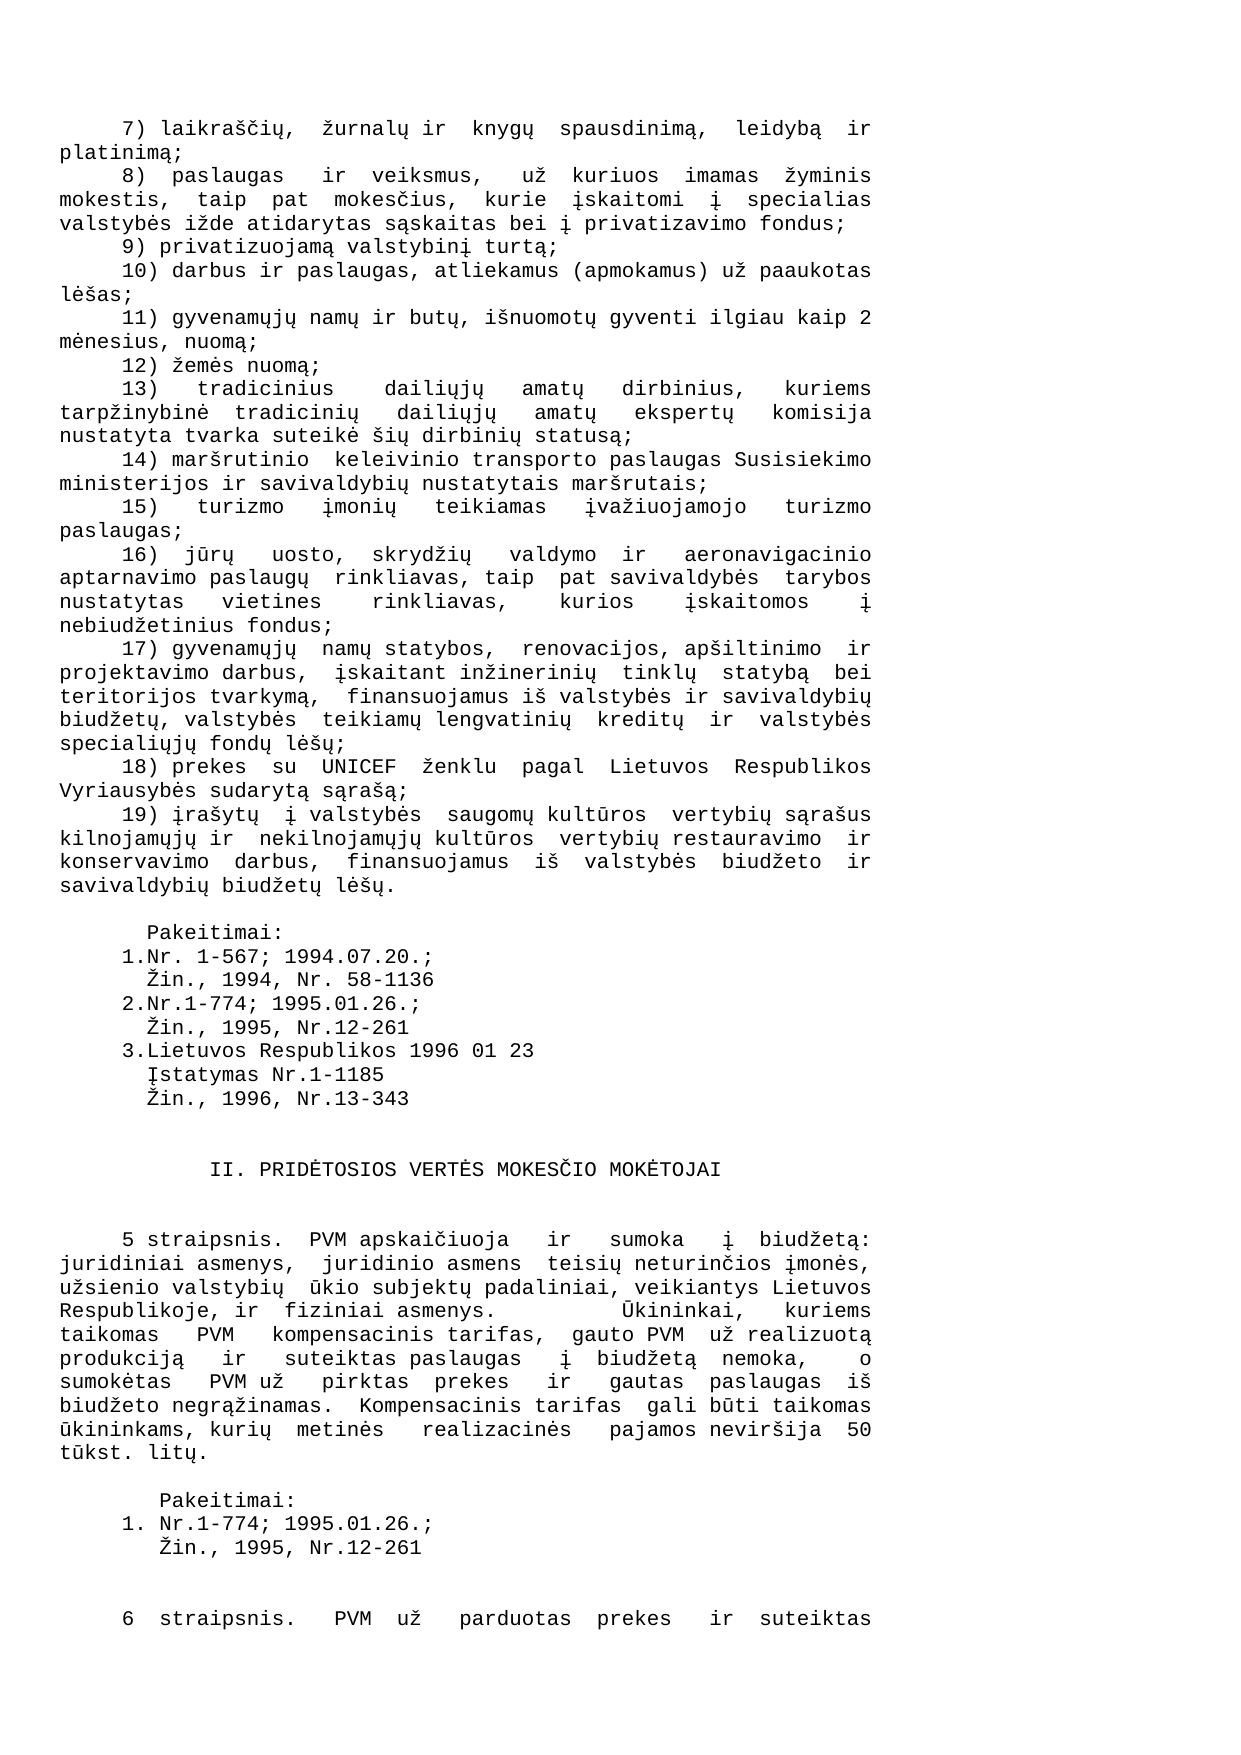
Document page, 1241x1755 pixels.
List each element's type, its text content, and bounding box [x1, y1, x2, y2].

text 18) prekes su UNICEF ženklu pagal Lietuvos Respublikos [59, 757, 1122, 780]
text 1. Nr.1-774; 1995.01.26.; [59, 1513, 1122, 1537]
text 3.Lietuvos Respublikos 1996 01 23 [59, 1040, 1122, 1064]
text teritorijos tvarkymą, finansuojamus iš valstybės ir savivaldybių [59, 686, 1122, 709]
text nebiudžetinius fondus; [59, 615, 1122, 638]
text kilnojamųjų ir nekilnojamųjų kultūros vertybių restauravimo ir [59, 827, 1122, 851]
text tūkst. litų. [59, 1442, 1122, 1466]
text 12) žemės nuomą; [59, 354, 1122, 378]
text produkciją ir suteiktas paslaugas į biudžetą nemoka, o [59, 1348, 1122, 1371]
text Pakeitimai: [59, 922, 1122, 946]
text nustatytas vietines rinkliavas, kurios įskaitomos į [59, 591, 1122, 615]
text juridiniai asmenys, juridinio asmens teisių neturinčios įmonės, [59, 1253, 1122, 1277]
text aptarnavimo paslaugų rinkliavas, taip pat savivaldybės tarybos [59, 567, 1122, 591]
text 17) gyvenamųjų namų statybos, renovacijos, apšiltinimo ir [59, 638, 1122, 662]
text 5 straipsnis. PVM apskaičiuoja ir sumoka į biudžetą: [59, 1229, 1122, 1253]
text Respublikoje, ir fiziniai asmenys. Ūkininkai, kuriems [59, 1300, 1122, 1324]
text 13) tradicinius dailiųjų amatų dirbinius, kuriems [59, 378, 1122, 402]
text 10) darbus ir paslaugas, atliekamus (apmokamus) už paaukotas [59, 260, 1122, 284]
text Pakeitimai: [59, 1489, 1122, 1513]
text mėnesius, nuomą; [59, 331, 1122, 354]
text taikomas PVM kompensacinis tarifas, gauto PVM už realizuotą [59, 1324, 1122, 1348]
text savivaldybių biudžetų lėšų. [59, 875, 1122, 898]
text projektavimo darbus, įskaitant inžinerinių tinklų statybą bei [59, 662, 1122, 686]
text 7) laikraščių, žurnalų ir knygų spausdinimą, leidybą ir [59, 118, 1122, 142]
text Žin., 1994, Nr. 58-1136 [59, 969, 1122, 993]
text mokestis, taip pat mokesčius, kurie įskaitomi į specialias [59, 189, 1122, 213]
text 2.Nr.1-774; 1995.01.26.; [59, 993, 1122, 1017]
text tarpžinybinė tradicinių dailiųjų amatų ekspertų komisija [59, 402, 1122, 426]
text Žin., 1995, Nr.12-261 [59, 1537, 1122, 1561]
text valstybės ižde atidarytas sąskaitas bei į privatizavimo fondus; [59, 213, 1122, 236]
text 19) įrašytų į valstybės saugomų kultūros vertybių sąrašus [59, 804, 1122, 827]
text konservavimo darbus, finansuojamus iš valstybės biudžeto ir [59, 851, 1122, 875]
text ministerijos ir savivaldybių nustatytais maršrutais; [59, 473, 1122, 496]
text 15) turizmo įmonių teikiamas įvažiuojamojo turizmo [59, 496, 1122, 520]
text 16) jūrų uosto, skrydžių valdymo ir aeronavigacinio [59, 544, 1122, 567]
text specialiųjų fondų lėšų; [59, 733, 1122, 757]
text Vyriausybės sudarytą sąrašą; [59, 780, 1122, 804]
text Įstatymas Nr.1-1185 [59, 1064, 1122, 1088]
text biudžetų, valstybės teikiamų lengvatinių kreditų ir valstybės [59, 709, 1122, 733]
text 1.Nr. 1-567; 1994.07.20.; [59, 946, 1122, 969]
text biudžeto negrąžinamas. Kompensacinis tarifas gali būti taikomas [59, 1395, 1122, 1419]
text 11) gyvenamųjų namų ir butų, išnuomotų gyventi ilgiau kaip 2 [59, 307, 1122, 331]
text ūkininkams, kurių metinės realizacinės pajamos neviršija 50 [59, 1419, 1122, 1442]
text nustatyta tvarka suteikė šių dirbinių statusą; [59, 426, 1122, 449]
text 6 straipsnis. PVM už parduotas prekes ir suteiktas [59, 1608, 1122, 1631]
text Žin., 1996, Nr.13-343 [59, 1088, 1122, 1111]
text paslaugas; [59, 520, 1122, 544]
text platinimą; [59, 142, 1122, 165]
text lėšas; [59, 284, 1122, 307]
text 9) privatizuojamą valstybinį turtą; [59, 236, 1122, 260]
text sumokėtas PVM už pirktas prekes ir gautas paslaugas iš [59, 1371, 1122, 1395]
text Žin., 1995, Nr.12-261 [59, 1017, 1122, 1040]
text 14) maršrutinio keleivinio transporto paslaugas Susisiekimo [59, 449, 1122, 473]
text II. PRIDĖTOSIOS VERTĖS MOKESČIO MOKĖTOJAI [59, 1158, 1122, 1182]
text užsienio valstybių ūkio subjektų padaliniai, veikiantys Lietuvos [59, 1277, 1122, 1300]
text 8) paslaugas ir veiksmus, už kuriuos imamas žyminis [59, 165, 1122, 189]
